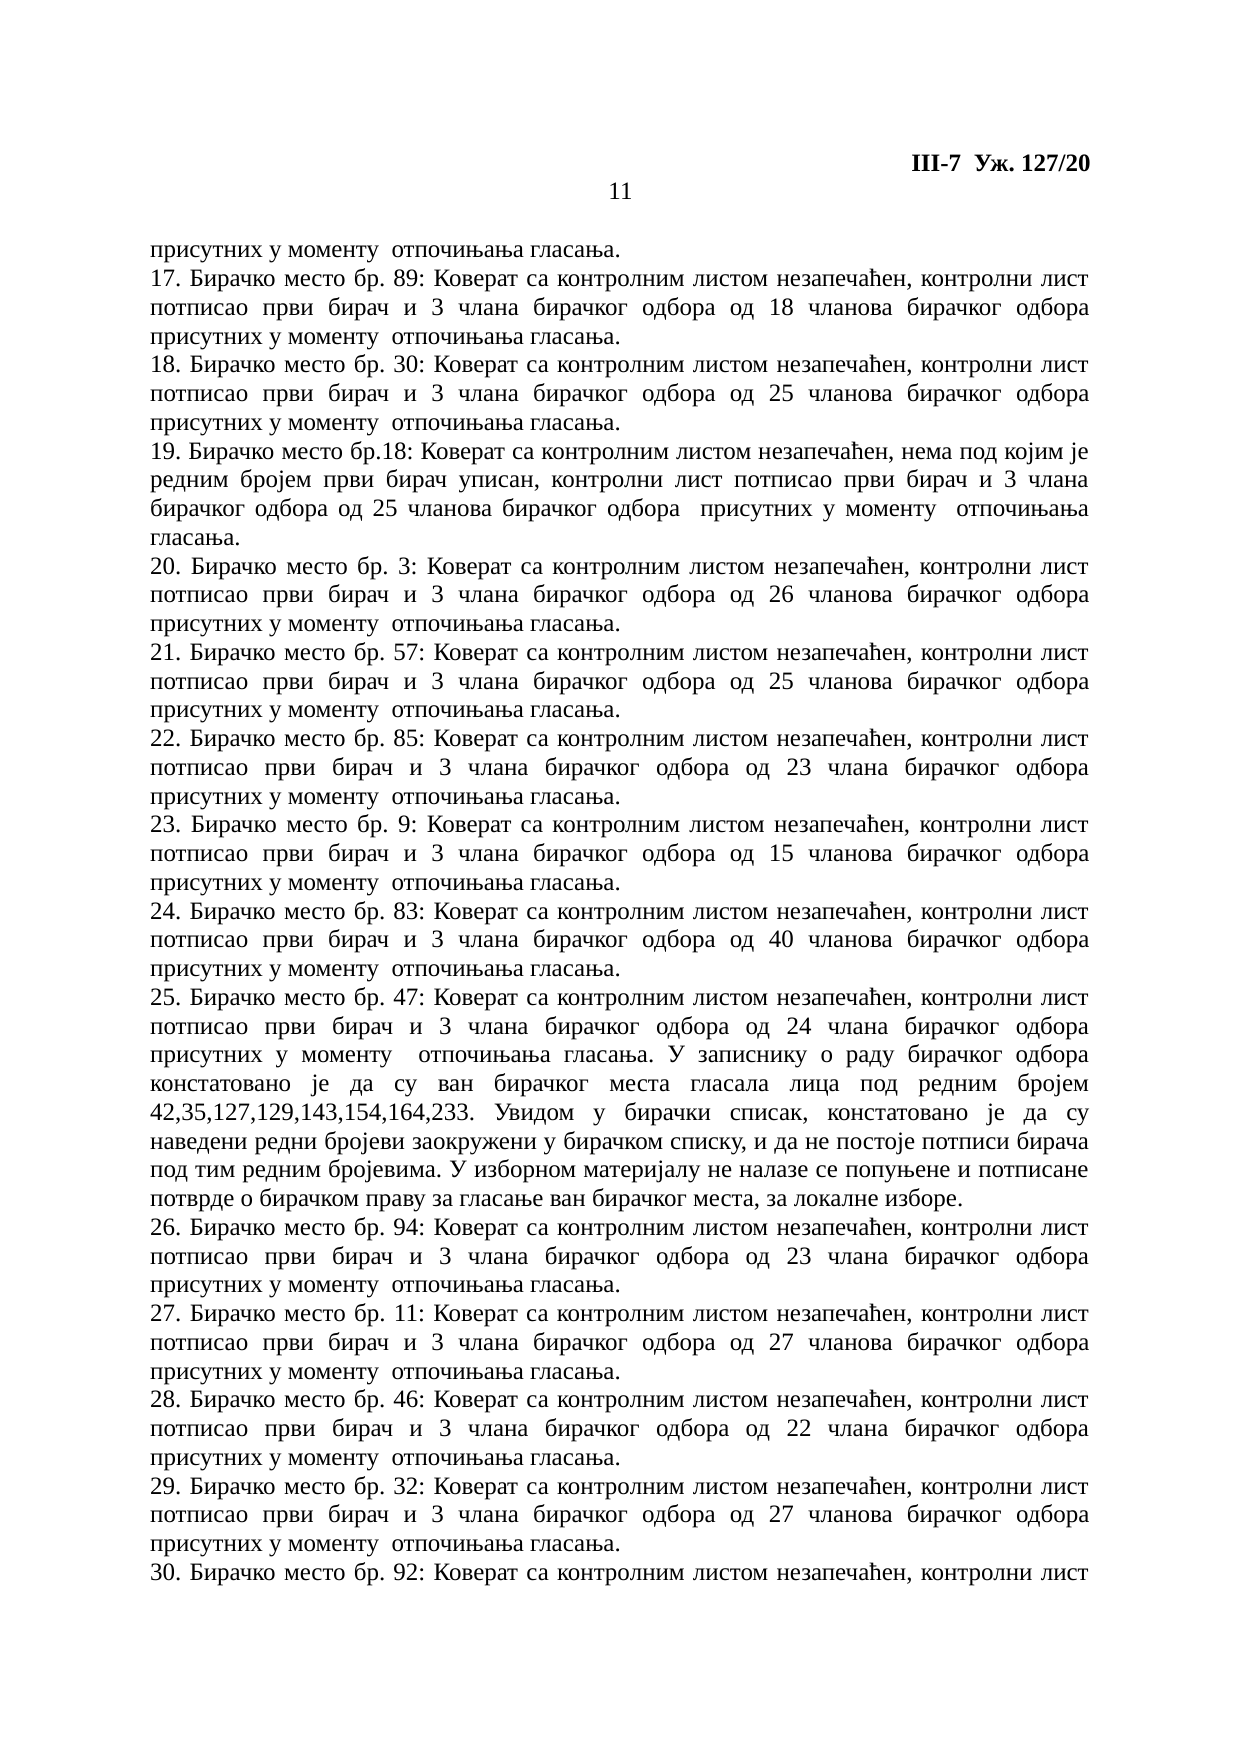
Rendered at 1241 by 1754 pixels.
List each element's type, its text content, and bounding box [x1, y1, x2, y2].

text 28. Бирачко место бр. 46: Коверат са контролним листом незапечаћен, контролни лист потписао први бирач и 3 члана бирачког одбора од 22 члана бирачког одбора присутних у моменту отпочињања гласања. [150, 1384, 1090, 1471]
text 25. Бирачко место бр. 47: Коверат са контролним листом незапечаћен, контролни лист потписао први бирач и 3 члана бирачког одбора од 24 члана бирачког одбора присутних у моменту отпочињања гласања. У записнику о раду бирачког одбора констатовано је да су ван бирачког места гласала лица под редним бројем 42,35,127,129,143,154,164,233. Увидом у бирачки списак, констатовано је да су наведени редни бројеви заокружени у бирачком списку, и да не постоје потписи бирача под тим редним бројевима. У изборном материјалу не налазе се попуњене и потписане потврде о бирачком праву за гласање ван бирачког места, за локалне изборе. [150, 982, 1090, 1212]
text 21. Бирачко место бр. 57: Коверат са контролним листом незапечаћен, контролни лист потписао први бирач и 3 члана бирачког одбора од 25 чланова бирачког одбора присутних у моменту отпочињања гласања. [150, 637, 1090, 723]
text 22. Бирачко место бр. 85: Коверат са контролним листом незапечаћен, контролни лист потписао први бирач и 3 члана бирачког одбора од 23 члана бирачког одбора присутних у моменту отпочињања гласања. [150, 723, 1090, 809]
text 20. Бирачко место бр. 3: Коверат са контролним листом незапечаћен, контролни лист потписао први бирач и 3 члана бирачког одбора од 26 чланова бирачког одбора присутних у моменту отпочињања гласања. [150, 551, 1090, 637]
text 18. Бирачко место бр. 30: Коверат са контролним листом незапечаћен, контролни лист потписао први бирач и 3 члана бирачког одбора од 25 чланова бирачког одбора присутних у моменту отпочињања гласања. [150, 349, 1090, 436]
text 26. Бирачко место бр. 94: Коверат са контролним листом незапечаћен, контролни лист потписао први бирач и 3 члана бирачког одбора од 23 члана бирачког одбора присутних у моменту отпочињања гласања. [150, 1212, 1090, 1298]
text 27. Бирачко место бр. 11: Коверат са контролним листом незапечаћен, контролни лист потписао први бирач и 3 члана бирачког одбора од 27 чланова бирачког одбора присутних у моменту отпочињања гласања. [150, 1298, 1090, 1384]
text 23. Бирачко место бр. 9: Коверат са контролним листом незапечаћен, контролни лист потписао први бирач и 3 члана бирачког одбора од 15 чланова бирачког одбора присутних у моменту отпочињања гласања. [150, 809, 1090, 896]
text 29. Бирачко место бр. 32: Коверат са контролним листом незапечаћен, контролни лист потписао први бирач и 3 члана бирачког одбора од 27 чланова бирачког одбора присутних у моменту отпочињања гласања. [150, 1471, 1090, 1557]
text 17. Бирачко место бр. 89: Коверат са контролним листом незапечаћен, контролни лист потписао први бирач и 3 члана бирачког одбора од 18 чланова бирачког одбора присутних у моменту отпочињања гласања. [150, 263, 1090, 349]
text 24. Бирачко место бр. 83: Коверат са контролним листом незапечаћен, контролни лист потписао први бирач и 3 члана бирачког одбора од 40 чланова бирачког одбора присутних у моменту отпочињања гласања. [150, 896, 1090, 982]
text 30. Бирачко место бр. 92: Коверат са контролним листом незапечаћен, контролни лист [150, 1557, 1090, 1586]
text присутних у моменту отпочињања гласања. [150, 234, 1090, 263]
text 19. Бирачко место бр.18: Коверат са контролним листом незапечаћен, нема под којим је редним бројем први бирач уписан, контролни лист потписао први бирач и 3 члана бирачког одбора од 25 чланова бирачког одбора присутних у моменту отпочињања гласања. [150, 436, 1090, 551]
